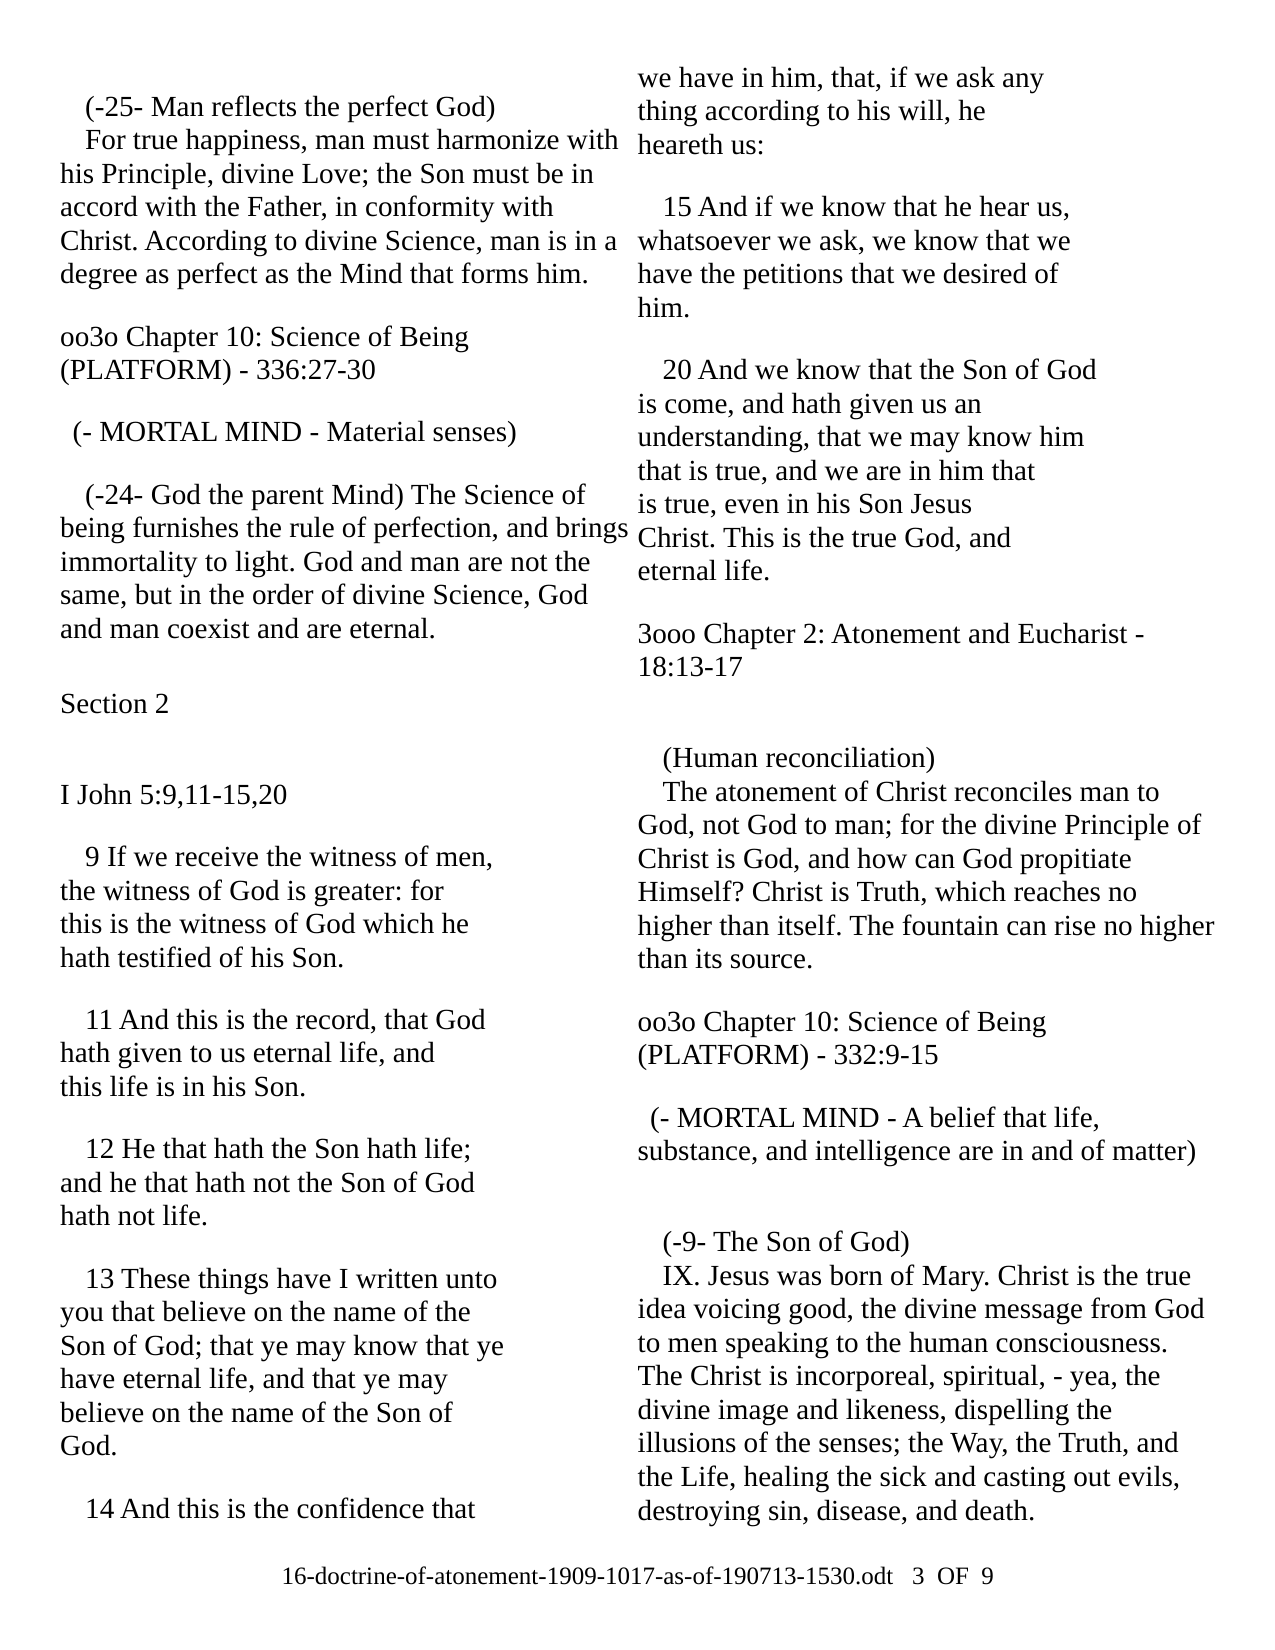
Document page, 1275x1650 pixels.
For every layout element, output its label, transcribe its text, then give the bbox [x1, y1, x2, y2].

text I John 5:9,11-15,20 9 If we receive the witness of men, the witness of God is greater: for this is the witness of God which he hath testified of his Son. 11 And this is the record, that God hath given to us eternal life, and this life is in his Son. 12 He that hath the Son hath life; and he that hath not the Son of God hath not life. 13 These things have I written unto you that believe on the name of the Son of God; that ye may know that ye have eternal life, and that ye may believe on the name of the Son of God. 14 And this is the confidence that we have in him, that, if we ask any thing according to his will, he heareth us: 15 And if we know that he hear us, whatsoever we ask, we know that we have the petitions that we desired of him. 20 And we know that the Son of God is come, and hath given us an understanding, that we may know him that is true, and we are in him that is true, even in his Son Jesus Christ. This is the true God, and eternal life. 3ooo Chapter 2: Atonement and Eucharist - 18:13-17 (Human reconciliation) The atonement of Christ reconciles man to God, not God to man; for the divine Principle of Christ is God, and how can God propitiate Himself? Christ is Truth, which reaches no higher than itself. The fountain can rise no higher than its source. oo3o Chapter 10: Science of Being (PLATFORM) - 332:9-15 (- MORTAL MIND - A belief that life, substance, and intelligence are in and of matter) (-9- The Son of God) IX. Jesus was born of Mary. Christ is the true idea voicing good, the divine message from God to men speaking to the human consciousness. The Christ is incorporeal, spiritual, - yea, the divine image and likeness, dispelling the illusions of the senses; the Way, the Truth, and the Life, healing the sick and casting out evils, destroying sin, disease, and death. oo3o Chapter 10: Science of Being (PLATFORM) - 333:19-9 (- MORTAL MIND - A belief that life, substance, and intelligence are in and of matter) (-13- The divine Principle and idea) Throughout all generations both before and after the Christian era, the Christ, as the spiritual idea, - the reflection of God, - has come with some measure of power and grace to all prepared to receive Christ, Truth. Abraham, Jacob, Moses, and the prophets caught glorious glimpses of the Messiah, or Christ, which baptized these seers in the divine nature, the essence of Love. The divine image, idea, or Christ was, is, and ever will be inseparable from the divine Principle, God. Jesus referred to this unity of his spiritual identity thus: "Before Abraham was, I am;" "I and my Father are one;" "My Father is greater than I." The one Spirit includes all identities. (-14- Spiritual oneness) XIV. By these sayings Jesus meant, not that the human Jesus was or is eternal, but that the divine idea or Christ was and is so and therefore antedated Abraham; not that the corporeal Jesus was one with the Father, but that the spiritual idea, Christ, dwells forever in the bosom of the Father, God, from which it illumines heaven and earth; not that the Father is greater than Spirit, which is God, but greater, infinitely greater, than the fleshly Jesus, whose earthly career was brief. [60, 60, 1215, 1526]
text John 3:31,35 31 He that cometh from above is above all: he that is of the earth is earthly, and speaketh of the earth: he that cometh from heaven is above all. 35 The Father loveth the Son, and hath given all things into his hand. John 5:19,20,23,26 19 Then answered Jesus and said unto them, Verily, verily, I say unto you, The Son can do nothing of himself, but what he seeth the Father do: for what things soever he doeth, these also doeth the Son likewise. 20 For the Father loveth the Son, and sheweth him all things that himself doeth: and he will shew him greater works than these, that ye may marvel. 23 That all men should honour the Son, even as they honour the Father. He that honoureth not the Son honoureth not the Father which hath sent him. 26 For as the Father hath life in himself; so hath he given to the Son to have life in himself; *** I John 5:18 18 We know that whosoever is born of God sinneth not; but he that is begotten of God keepeth himself, and that wicked one toucheth him not. 3ooo Chapter 2: Atonement and Eucharist - 18:1-5 (Divine oneness) Atonement is the exemplification of man's unity with God, whereby man reflects divine Truth, Life, and Love. Jesus of Nazareth taught and demonstrated man's oneness with the Father, and for this we owe him endless homage. oo3o Chapter 10: Science of Being - 276:9,19 (Universal brotherhood) Man and his Maker are correlated in divine Science, and real consciousness is cognizant only of the things of God. (Perfection requisite) When we learn in Science how to be perfect even as our Father in heaven is perfect, thought is turned into new and healthy channels, - towards the contemplation of things immortal and away from materiality to the Principle of the universe, including harmonious man. oo3o Chapter 10: Science of Being - 316:3-7 (Jesus as mediator) The real man being linked by Science to his Maker, mortals need only turn from sin and lose sight of mortal selfhood to find Christ, the real man and his relation to God, and to recognize the divine sonship. oo3o Chapter 10: Science of Being (PLATFORM) - 337:7-11 (- MORTAL MIND - That which neither exists in Science nor can be recognized by the spiritual sense) (-25- Man reflects the perfect God) For true happiness, man must harmonize with his Principle, divine Love; the Son must be in accord with the Father, in conformity with Christ. According to divine Science, man is in a degree as perfect as the Mind that forms him. oo3o Chapter 10: Science of Being (PLATFORM) - 336:27-30 (- MORTAL MIND - Material senses) (-24- God the parent Mind) The Science of being furnishes the rule of perfection, and brings immortality to light. God and man are not the same, but in the order of divine Science, God and man coexist and are eternal. [60, 60, 637, 644]
text Section 2 [60, 686, 637, 719]
